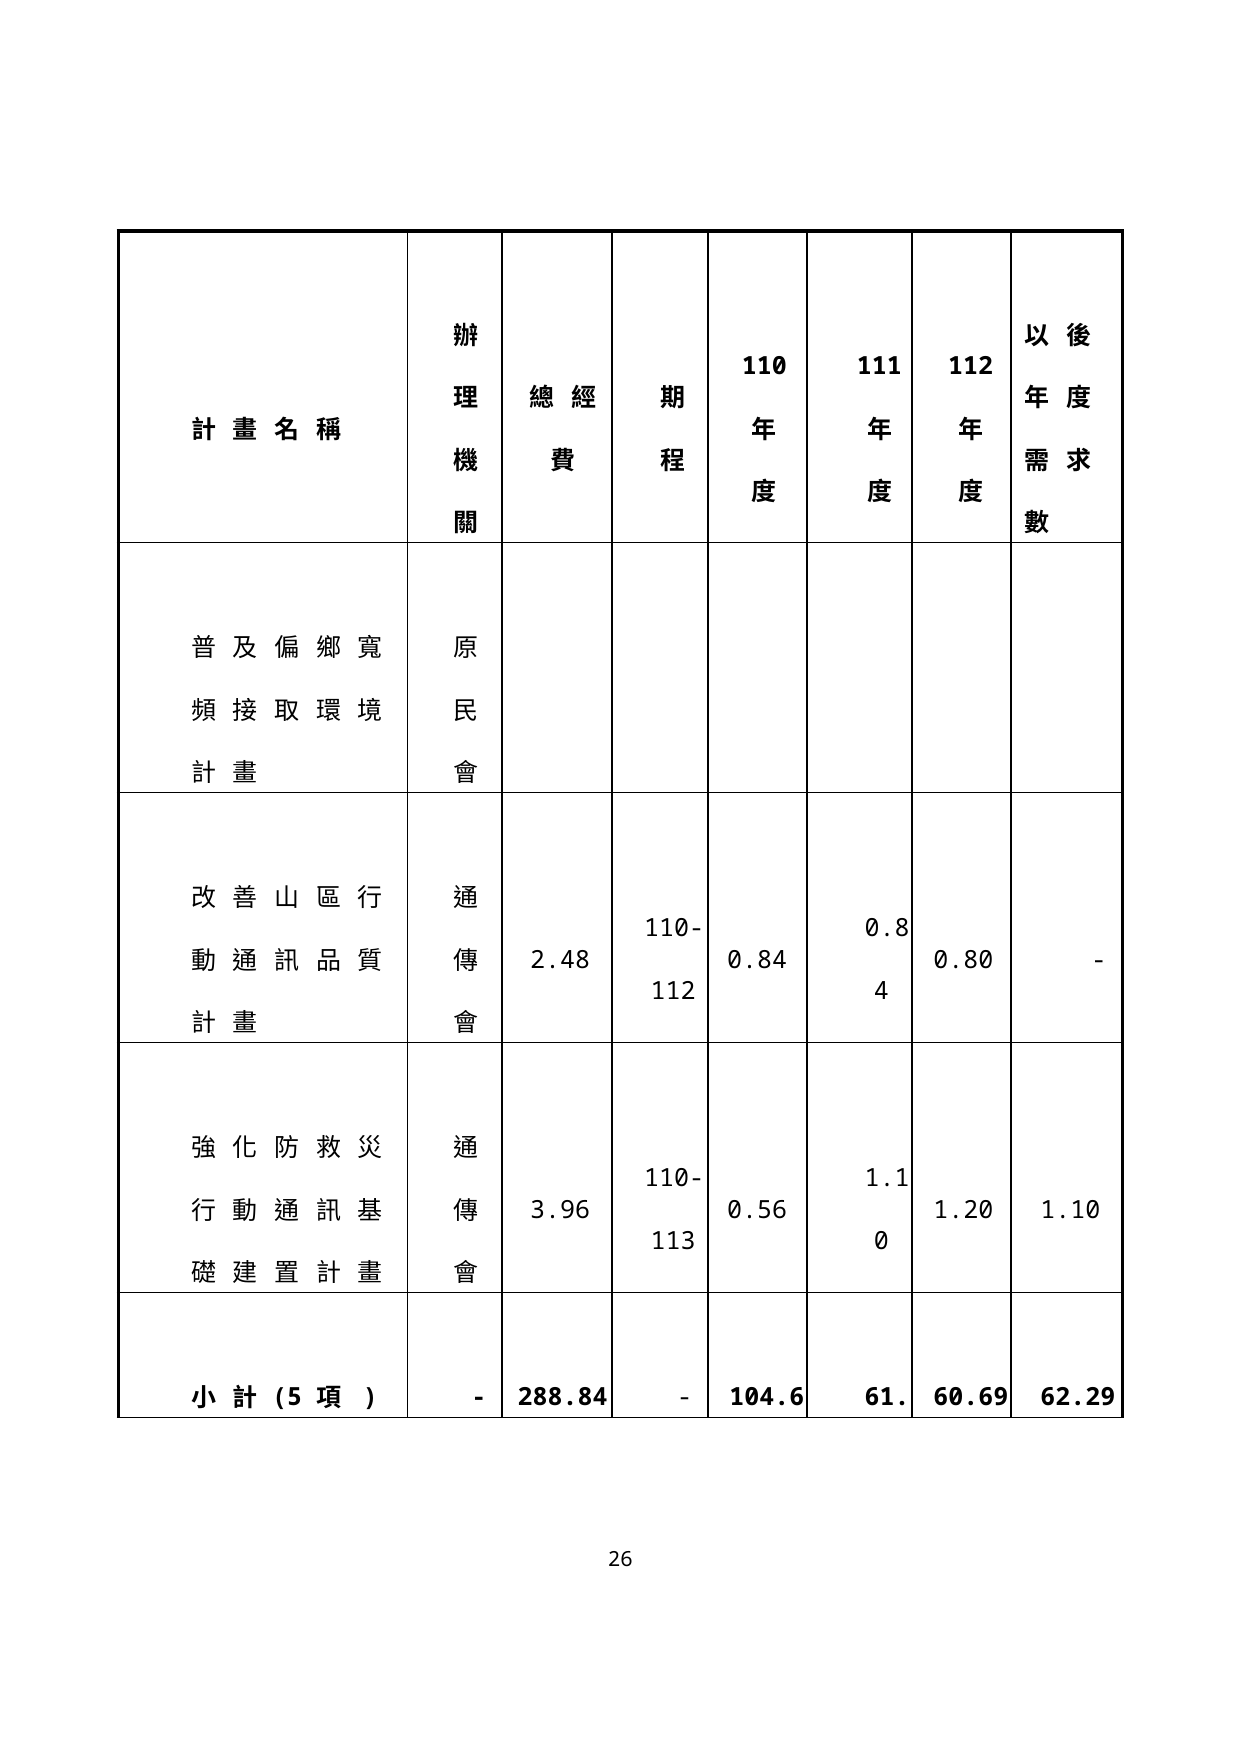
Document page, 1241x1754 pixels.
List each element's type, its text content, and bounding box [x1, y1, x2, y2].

table_cell 3.96 [503, 1043, 611, 1292]
table_cell 0.84 [808, 793, 911, 1042]
table_cell 原民會 [408, 543, 501, 792]
table_cell 61. [808, 1293, 911, 1417]
table_cell - [613, 1293, 707, 1417]
table_cell 0.80 [913, 793, 1010, 1042]
table_cell 1.10 [1012, 1043, 1121, 1292]
table_cell [503, 543, 611, 792]
table_header 計畫名稱 [120, 233, 407, 542]
table_cell 0.84 [709, 793, 806, 1042]
table_cell 2.48 [503, 793, 611, 1042]
table_cell 改善山區行動通訊品質計畫 [120, 793, 407, 1042]
table_cell - [408, 1293, 501, 1417]
table_cell 60.69 [913, 1293, 1010, 1417]
table_cell 通傳會 [408, 1043, 501, 1292]
table_cell [1012, 543, 1121, 792]
table_header 112年度 [913, 233, 1010, 542]
table_header 期程 [613, 233, 707, 542]
table_cell 1.20 [913, 1043, 1010, 1292]
table_cell - [1012, 793, 1121, 1042]
table_cell [709, 543, 806, 792]
table_cell 通傳會 [408, 793, 501, 1042]
table_cell 0.56 [709, 1043, 806, 1292]
table_cell [613, 543, 707, 792]
table_header 以後年度需求數 [1012, 233, 1121, 542]
table_cell 1.10 [808, 1043, 911, 1292]
table_cell 110-112 [613, 793, 707, 1042]
table_cell [913, 543, 1010, 792]
table_cell 104.6 [709, 1293, 806, 1417]
table_cell 288.84 [503, 1293, 611, 1417]
table_cell 110-113 [613, 1043, 707, 1292]
table_header 辦理 機關 [408, 233, 501, 542]
table_cell 強化防救災行動通訊基礎建置計畫 [120, 1043, 407, 1292]
table_cell 小計(5項) [120, 1293, 407, 1417]
table_cell 普及偏鄉寬頻接取環境計畫 [120, 543, 407, 792]
table_cell [808, 543, 911, 792]
table_header 總經費 [503, 233, 611, 542]
table_header 111年度 [808, 233, 911, 542]
table_cell 62.29 [1012, 1293, 1121, 1417]
table_header 110年度 [709, 233, 806, 542]
